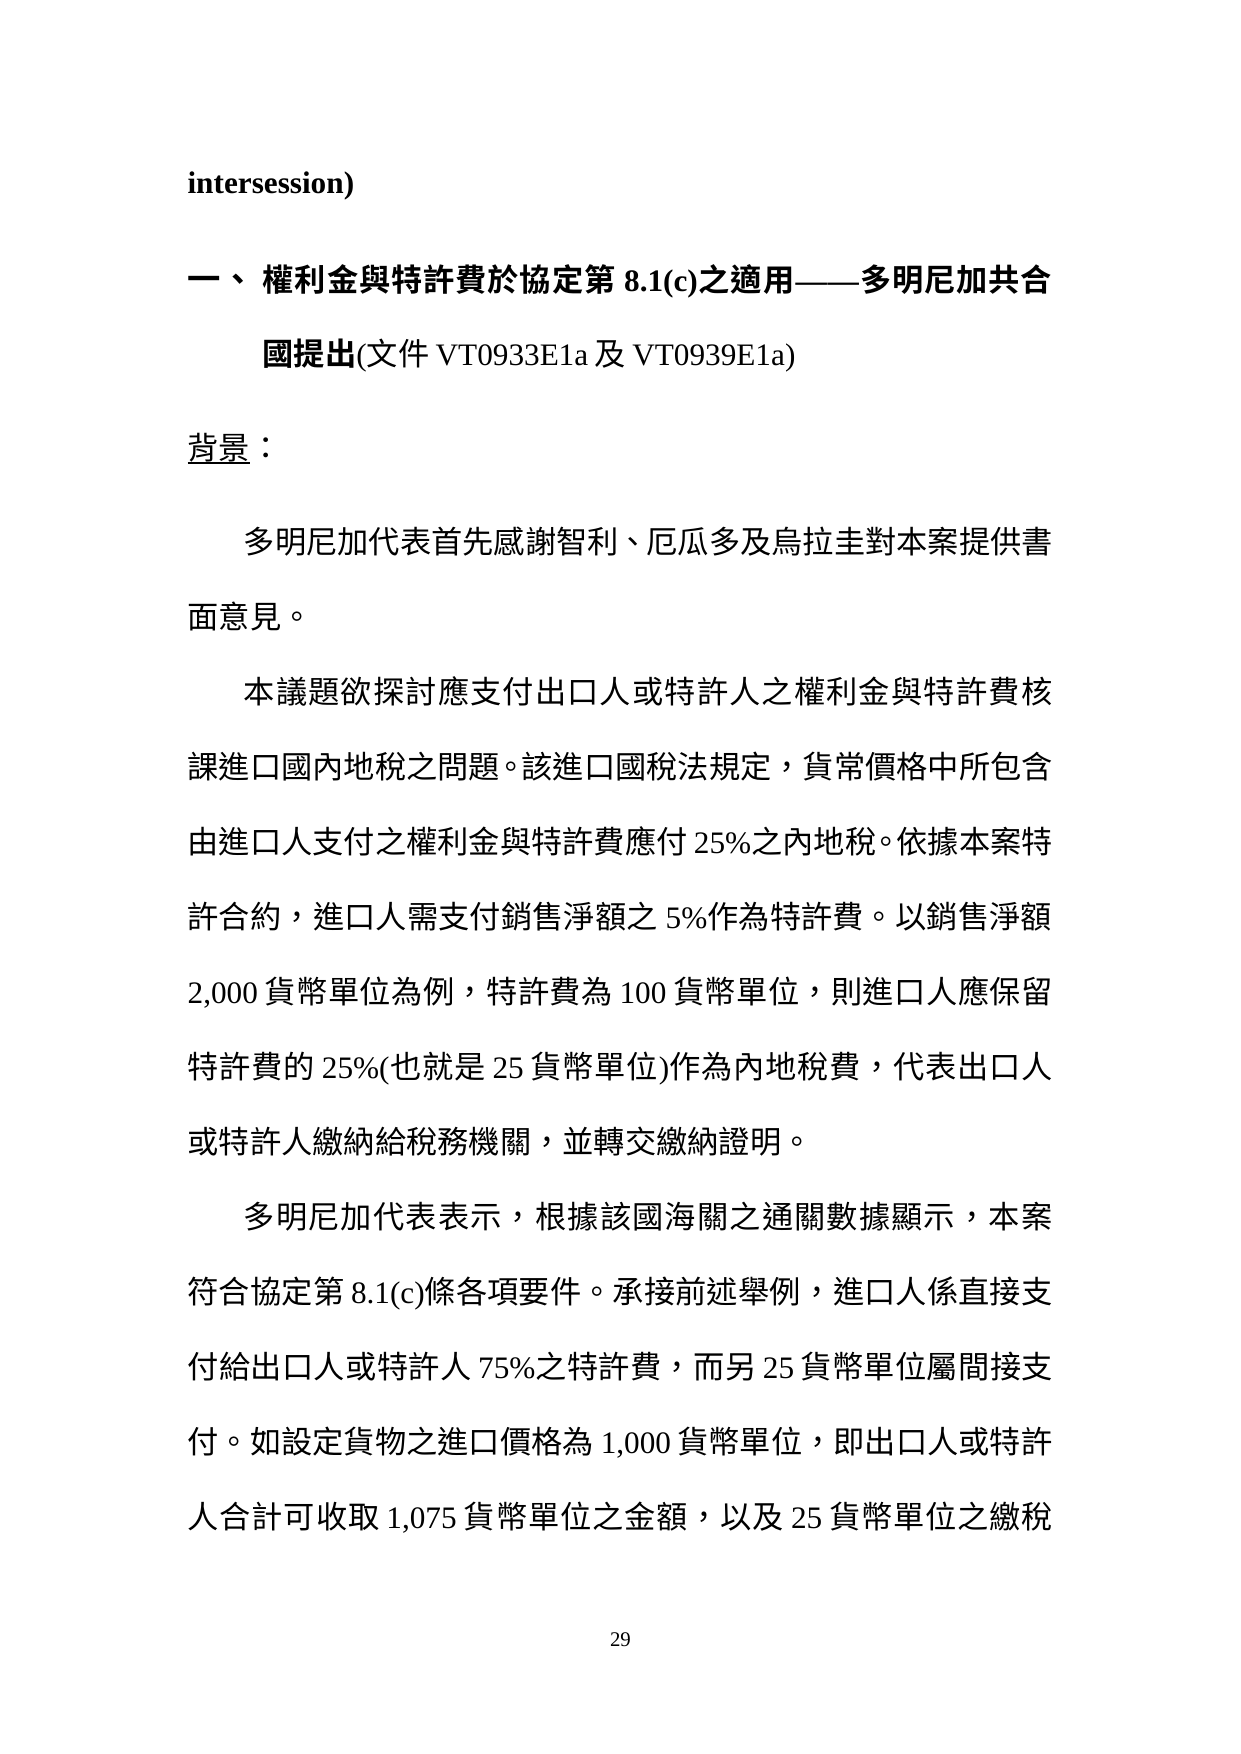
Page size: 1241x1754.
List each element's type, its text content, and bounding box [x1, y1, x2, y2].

text 多明尼加代表表示，根據該國海關之通關數據顯示，本案符合協定第8.1(c)條各項要件。承接前述舉例，進口人係直接支付給出口人或特許人75%之特許費，而另25貨幣單位屬間接支付。如設定貨物之進口價格為1,000貨幣單位，即出口人或特許人合計可收取1,075貨幣單位之金額，以及25貨幣單位之繳稅 [187, 1177, 1053, 1552]
text 本議題欲探討應支付出口人或特許人之權利金與特許費核課進口國內地稅之問題。該進口國稅法規定，貨常價格中所包含由進口人支付之權利金與特許費應付25%之內地稅。依據本案特許合約，進口人需支付銷售淨額之5%作為特許費。以銷售淨額2,000貨幣單位為例，特許費為100貨幣單位，則進口人應保留特許費的25%(也就是25貨幣單位)作為內地稅費，代表出口人或特許人繳納給稅務機關，並轉交繳納證明。 [187, 652, 1053, 1177]
subtitle intersession) [187, 164, 1053, 202]
text 背景： [187, 408, 1053, 483]
list 權利金與特許費於協定第8.1(c)之適用——多明尼加共合國提出(文件VT0933E1a及VT0939E1a) [187, 239, 1053, 389]
text 多明尼加代表首先感謝智利、厄瓜多及烏拉圭對本案提供書面意見。 [187, 502, 1053, 652]
